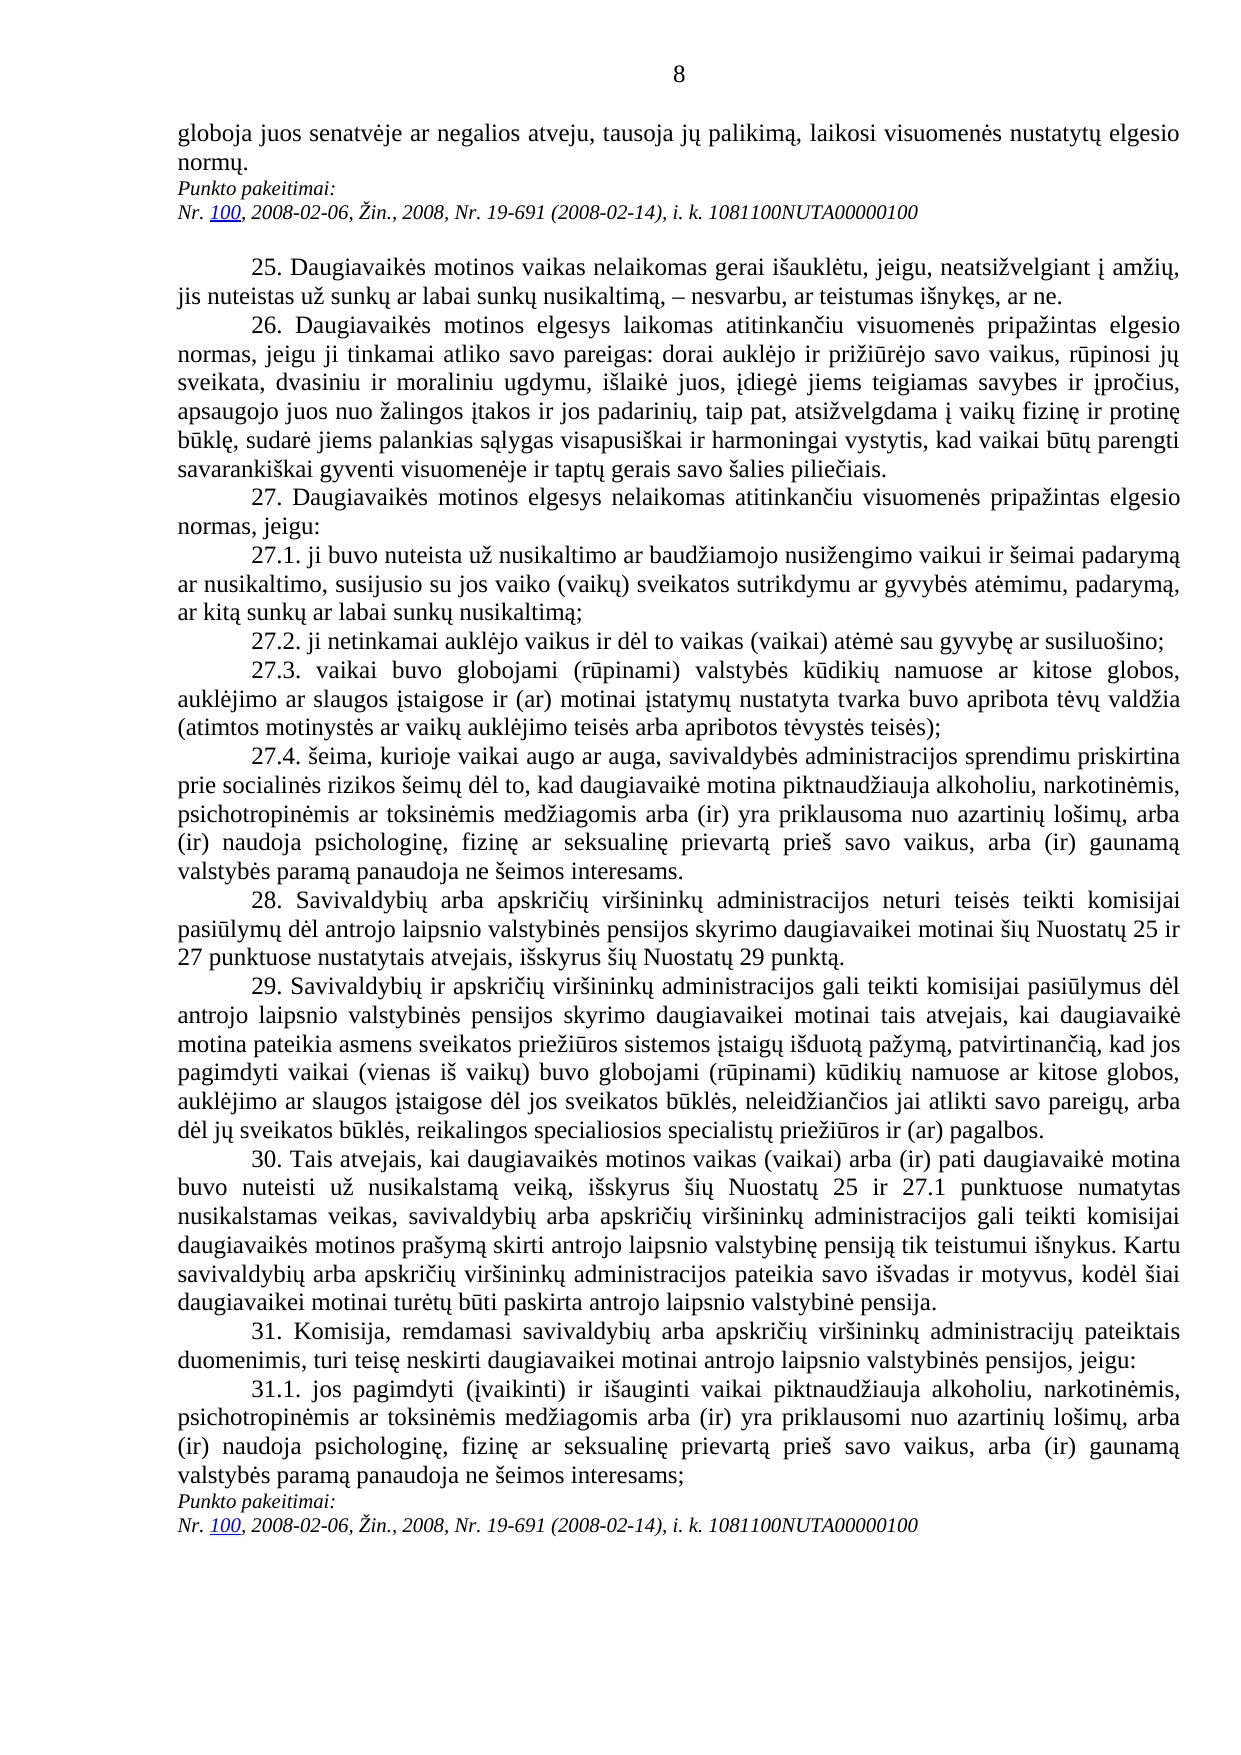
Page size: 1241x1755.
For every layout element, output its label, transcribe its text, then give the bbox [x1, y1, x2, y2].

text 31.1. jos pagimdyti (įvaikinti) ir išauginti vaikai piktnaudžiauja alkoholiu, narkotinėmis, psichotropinėmis ar toksinėmis medžiagomis arba (ir) yra priklausomi nuo azartinių lošimų, arba (ir) naudoja psichologinę, fizinę ar seksualinę prievartą prieš savo vaikus, arba (ir) gaunamą valstybės paramą panaudoja ne šeimos interesams; [177, 1374, 1181, 1489]
text 29. Savivaldybių ir apskričių viršininkų administracijos gali teikti komisijai pasiūlymus dėl antrojo laipsnio valstybinės pensijos skyrimo daugiavaikei motinai tais atvejais, kai daugiavaikė motina pateikia asmens sveikatos priežiūros sistemos įstaigų išduotą pažymą, patvirtinančią, kad jos pagimdyti vaikai (vienas iš vaikų) buvo globojami (rūpinami) kūdikių namuose ar kitose globos, auklėjimo ar slaugos įstaigose dėl jos sveikatos būklės, neleidžiančios jai atlikti savo pareigų, arba dėl jų sveikatos būklės, reikalingos specialiosios specialistų priežiūros ir (ar) pagalbos. [177, 971, 1181, 1144]
text 27.1. ji buvo nuteista už nusikaltimo ar baudžiamojo nusižengimo vaikui ir šeimai padarymą ar nusikaltimo, susijusio su jos vaiko (vaikų) sveikatos sutrikdymu ar gyvybės atėmimu, padarymą, ar kitą sunkų ar labai sunkų nusikaltimą; [177, 540, 1181, 626]
text 30. Tais atvejais, kai daugiavaikės motinos vaikas (vaikai) arba (ir) pati daugiavaikė motina buvo nuteisti už nusikalstamą veiką, išskyrus šių Nuostatų 25 ir 27.1 punktuose numatytas nusikalstamas veikas, savivaldybių arba apskričių viršininkų administracijos gali teikti komisijai daugiavaikės motinos prašymą skirti antrojo laipsnio valstybinę pensiją tik teistumui išnykus. Kartu savivaldybių arba apskričių viršininkų administracijos pateikia savo išvadas ir motyvus, kodėl šiai daugiavaikei motinai turėtų būti paskirta antrojo laipsnio valstybinė pensija. [177, 1144, 1181, 1316]
text Nr. 100, 2008-02-06, Žin., 2008, Nr. 19-691 (2008-02-14), i. k. 1081100NUTA00000100 [177, 1513, 1181, 1537]
text 27.4. šeima, kurioje vaikai augo ar auga, savivaldybės administracijos sprendimu priskirtina prie socialinės rizikos šeimų dėl to, kad daugiavaikė motina piktnaudžiauja alkoholiu, narkotinėmis, psichotropinėmis ar toksinėmis medžiagomis arba (ir) yra priklausoma nuo azartinių lošimų, arba (ir) naudoja psichologinę, fizinę ar seksualinę prievartą prieš savo vaikus, arba (ir) gaunamą valstybės paramą panaudoja ne šeimos interesams. [177, 741, 1181, 885]
text 25. Daugiavaikės motinos vaikas nelaikomas gerai išauklėtu, jeigu, neatsižvelgiant į amžių, jis nuteistas už sunkų ar labai sunkų nusikaltimą, – nesvarbu, ar teistumas išnykęs, ar ne. [177, 252, 1181, 310]
text Punkto pakeitimai: [177, 176, 1181, 200]
text 27.2. ji netinkamai auklėjo vaikus ir dėl to vaikas (vaikai) atėmė sau gyvybę ar susiluošino; [177, 626, 1181, 655]
text Punkto pakeitimai: [177, 1489, 1181, 1513]
text 31. Komisija, remdamasi savivaldybių arba apskričių viršininkų administracijų pateiktais duomenimis, turi teisę neskirti daugiavaikei motinai antrojo laipsnio valstybinės pensijos, jeigu: [177, 1316, 1181, 1374]
text 28. Savivaldybių arba apskričių viršininkų administracijos neturi teisės teikti komisijai pasiūlymų dėl antrojo laipsnio valstybinės pensijos skyrimo daugiavaikei motinai šių Nuostatų 25 ir 27 punktuose nustatytais atvejais, išskyrus šių Nuostatų 29 punktą. [177, 885, 1181, 971]
text 27.3. vaikai buvo globojami (rūpinami) valstybės kūdikių namuose ar kitose globos, auklėjimo ar slaugos įstaigose ir (ar) motinai įstatymų nustatyta tvarka buvo apribota tėvų valdžia (atimtos motinystės ar vaikų auklėjimo teisės arba apribotos tėvystės teisės); [177, 655, 1181, 741]
text globoja juos senatvėje ar negalios atveju, tausoja jų palikimą, laikosi visuomenės nustatytų elgesio normų. [177, 118, 1181, 176]
text 27. Daugiavaikės motinos elgesys nelaikomas atitinkančiu visuomenės pripažintas elgesio normas, jeigu: [177, 482, 1181, 540]
text Nr. 100, 2008-02-06, Žin., 2008, Nr. 19-691 (2008-02-14), i. k. 1081100NUTA00000100 [177, 200, 1181, 224]
text 26. Daugiavaikės motinos elgesys laikomas atitinkančiu visuomenės pripažintas elgesio normas, jeigu ji tinkamai atliko savo pareigas: dorai auklėjo ir prižiūrėjo savo vaikus, rūpinosi jų sveikata, dvasiniu ir moraliniu ugdymu, išlaikė juos, įdiegė jiems teigiamas savybes ir įpročius, apsaugojo juos nuo žalingos įtakos ir jos padarinių, taip pat, atsižvelgdama į vaikų fizinę ir protinę būklę, sudarė jiems palankias sąlygas visapusiškai ir harmoningai vystytis, kad vaikai būtų parengti savarankiškai gyventi visuomenėje ir taptų gerais savo šalies piliečiais. [177, 310, 1181, 482]
